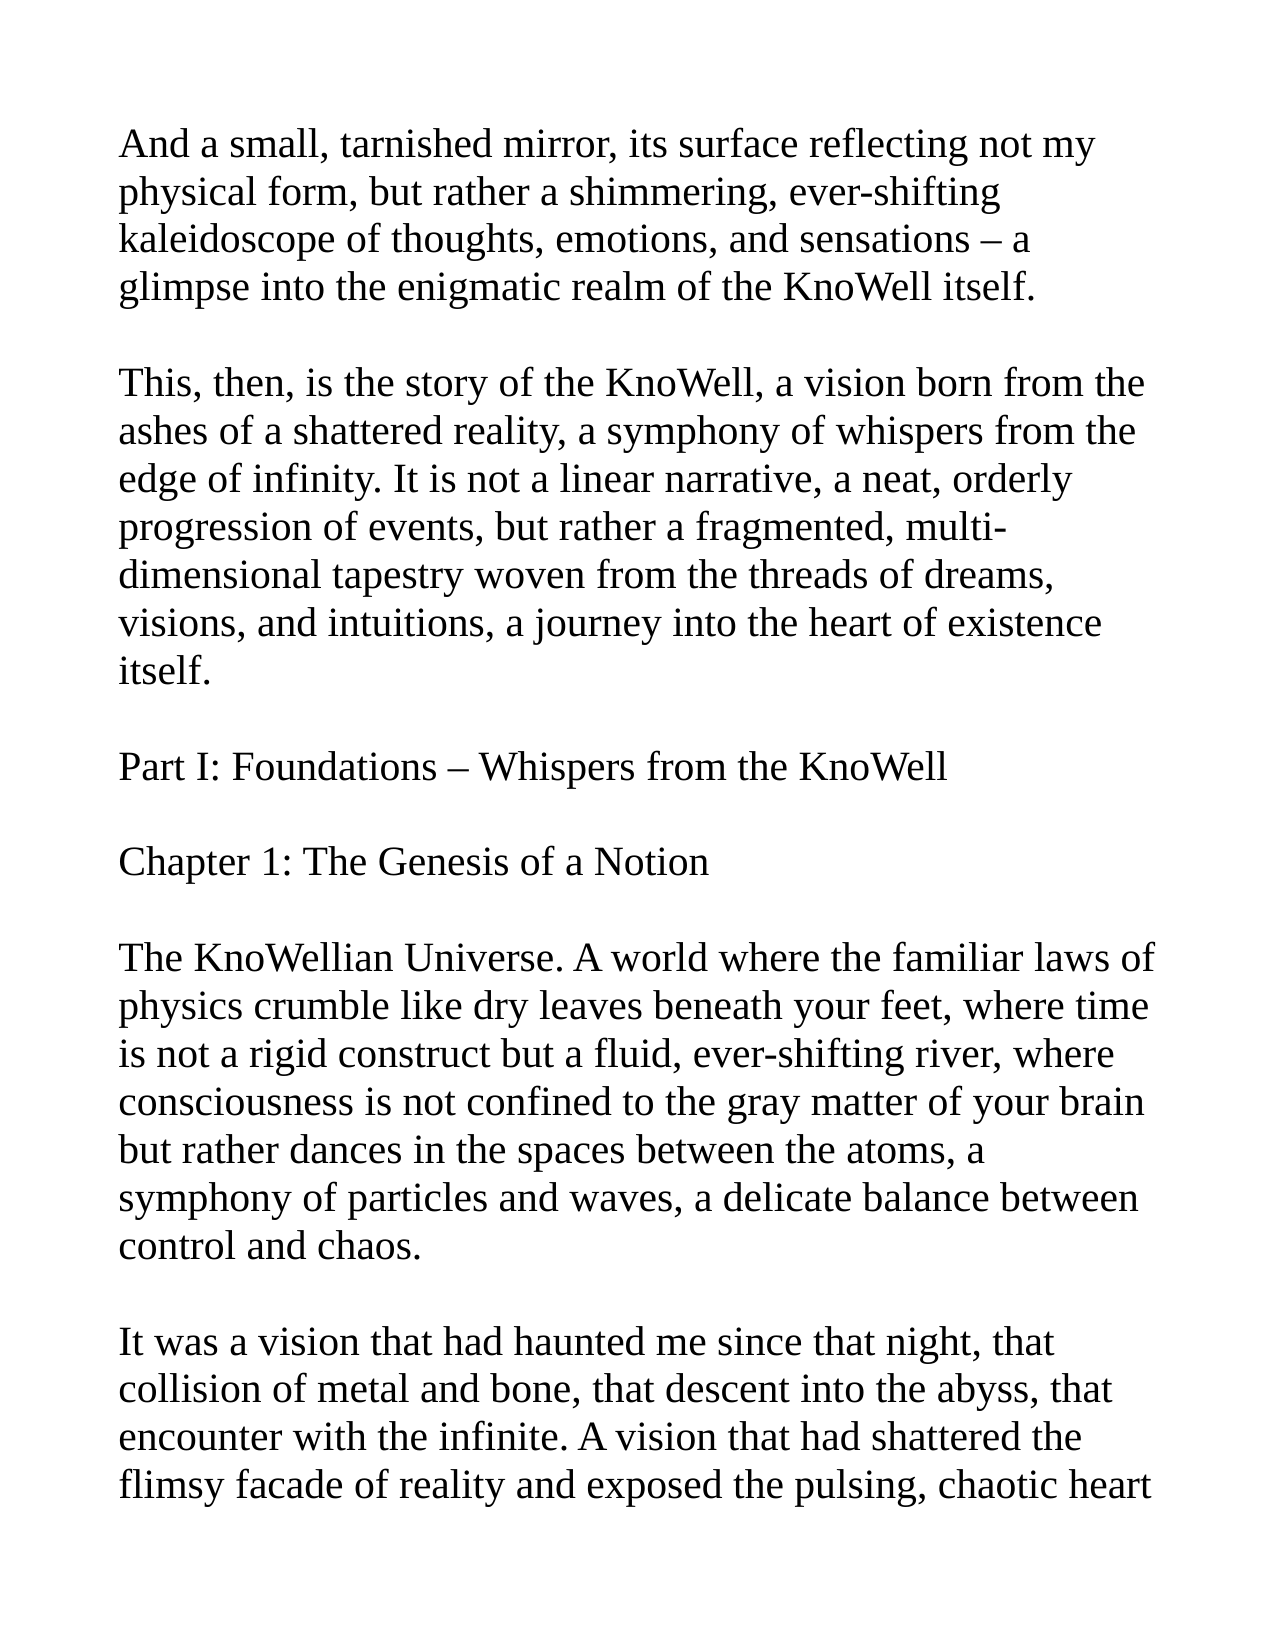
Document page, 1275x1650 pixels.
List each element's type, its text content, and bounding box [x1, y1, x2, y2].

text It was a vision that had haunted me since that night, that collision of metal and bone, that descent into the abyss, that encounter with the infinite. A vision that had shattered the flimsy facade of reality and exposed the pulsing, chaotic heart [118, 1316, 1157, 1508]
text And a small, tarnished mirror, its surface reflecting not my physical form, but rather a shimmering, ever-shifting kaleidoscope of thoughts, emotions, and sensations – a glimpse into the enigmatic realm of the KnoWell itself. [118, 118, 1157, 310]
text This, then, is the story of the KnoWell, a vision born from the ashes of a shattered reality, a symphony of whispers from the edge of infinity. It is not a linear narrative, a neat, orderly progression of events, but rather a fragmented, multi-dimensional tapestry woven from the threads of dreams, visions, and intuitions, a journey into the heart of existence itself. [118, 358, 1157, 693]
text Chapter 1: The Genesis of a Notion [118, 837, 1157, 885]
text The KnoWellian Universe. A world where the familiar laws of physics crumble like dry leaves beneath your feet, where time is not a rigid construct but a fluid, ever-shifting river, where consciousness is not confined to the gray matter of your brain but rather dances in the spaces between the atoms, a symphony of particles and waves, a delicate balance between control and chaos. [118, 933, 1157, 1268]
text Part I: Foundations – Whispers from the KnoWell [118, 741, 1157, 789]
